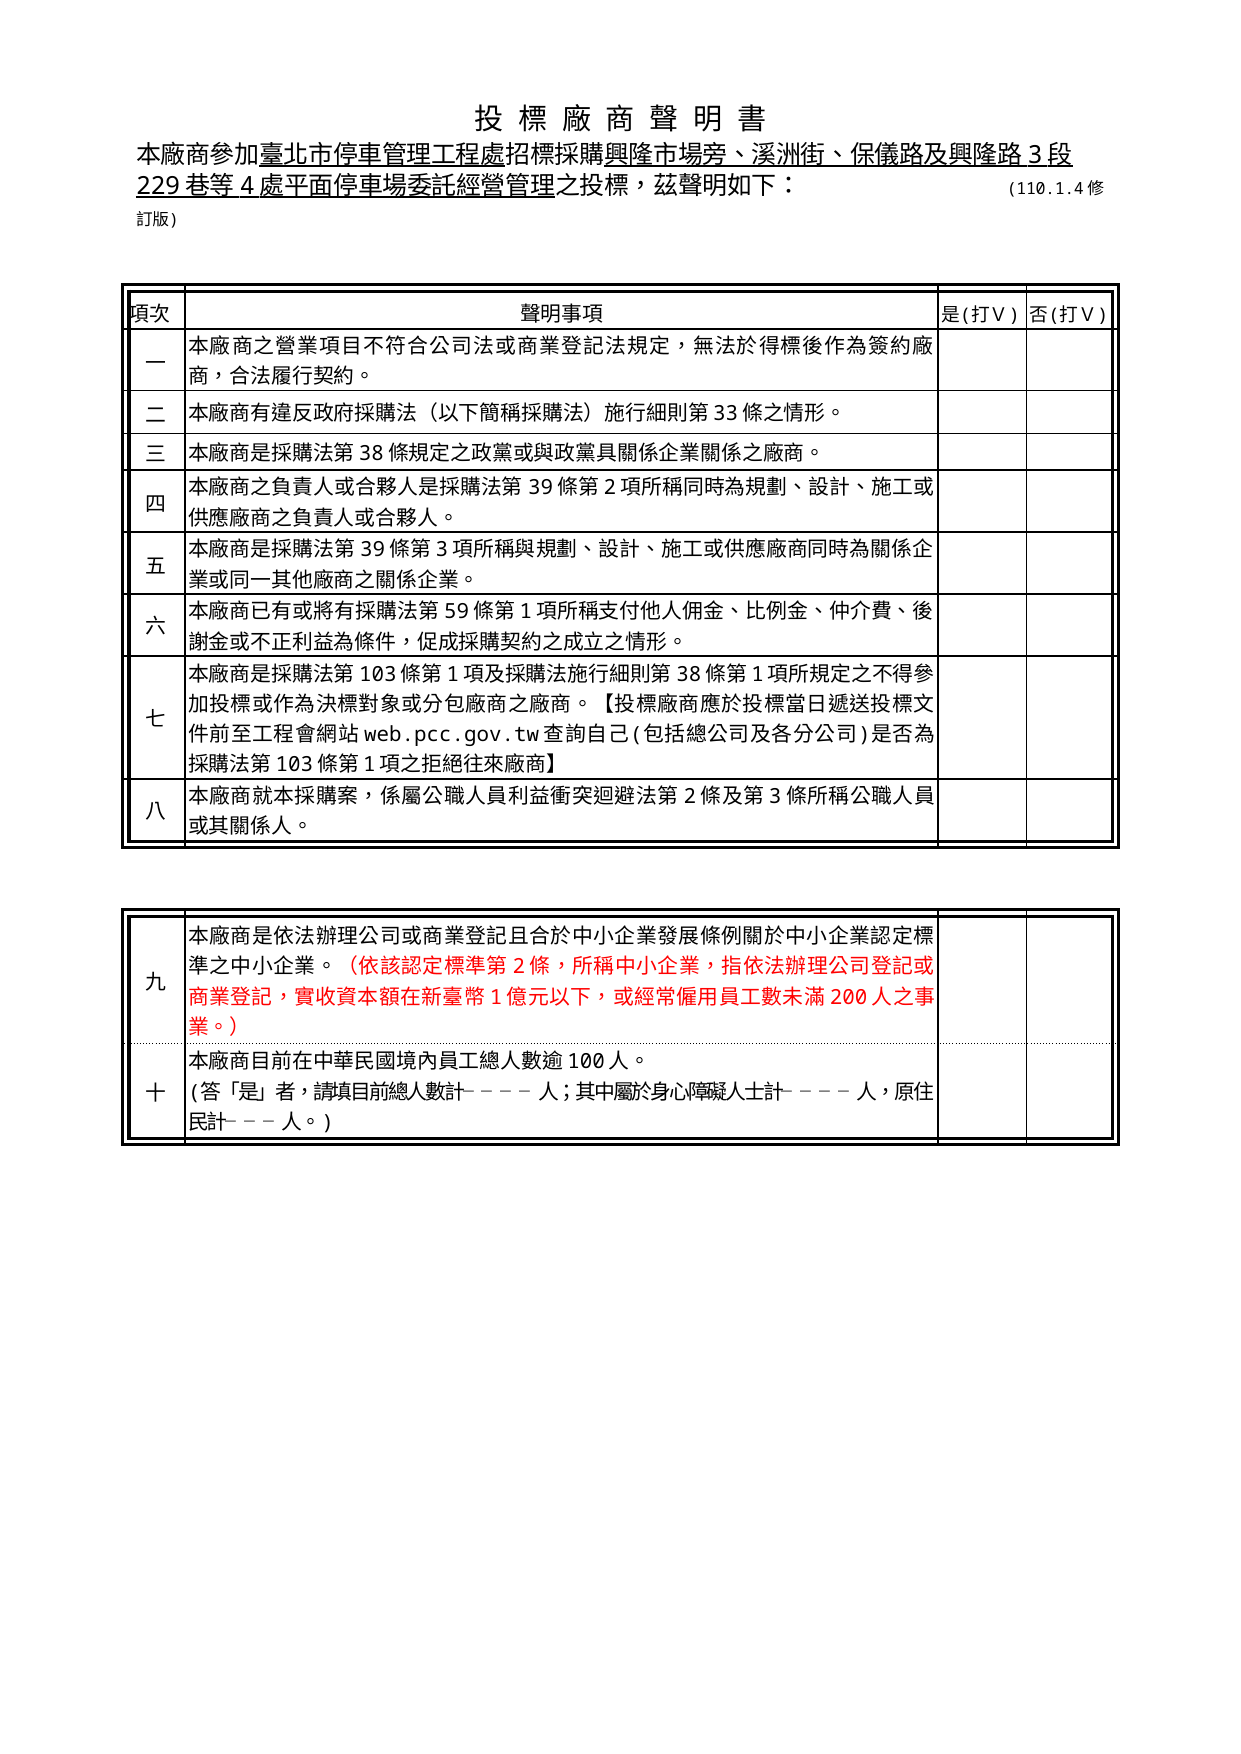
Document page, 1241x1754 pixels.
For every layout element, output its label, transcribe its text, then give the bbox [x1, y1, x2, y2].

table_header 本廠商是依法辦理公司或商業登記且合於中小企業發展條例關於中小企業認定標準之中小企業。（依該認定標準第2條，所稱中小企業，指依法辦理公司登記或商業登記，實收資本額在新臺幣1億元以下，或經常僱用員工數未滿200人之事業。） [186, 918, 937, 1042]
table_cell 本廠商之負責人或合夥人是採購法第39條第2項所稱同時為規劃、設計、施工或供應廠商之負責人或合夥人。 [186, 471, 937, 531]
table_cell 本廠商是採購法第39條第3項所稱與規劃、設計、施工或供應廠商同時為關係企業或同一其他廠商之關係企業。 [186, 533, 937, 593]
table_cell [1027, 657, 1111, 778]
table_cell [939, 471, 1026, 531]
table_cell [1027, 1043, 1111, 1137]
table_header 九 [126, 911, 184, 1042]
table_header 否(打Ｖ) [1027, 286, 1115, 328]
table_cell [939, 657, 1026, 778]
table_cell [1027, 533, 1111, 593]
table_cell 本廠商是採購法第103條第1項及採購法施行細則第38條第1項所規定之不得參加投標或作為決標對象或分包廠商之廠商。【投標廠商應於投標當日遞送投標文件前至工程會網站web.pcc.gov.tw查詢自己(包括總公司及各分公司)是否為採購法第103條第1項之拒絕往來廠商】 [186, 657, 937, 778]
text 本廠商參加臺北市停車管理工程處招標採購興隆市場旁、溪洲街、保儀路及興隆路3段229巷等4處平面停車場委託經營管理之投標，茲聲明如下： (110.1.4修訂版) [136, 138, 1104, 232]
table_cell [939, 391, 1026, 432]
table_header [939, 286, 1026, 290]
table_header [186, 911, 937, 915]
table_cell [939, 780, 1026, 840]
table_cell 四 [131, 471, 184, 531]
table_cell [1027, 471, 1111, 531]
table_cell 本廠商就本採購案，係屬公職人員利益衝突迴避法第2條及第3條所稱公職人員或其關係人。 [186, 780, 937, 840]
table_header [939, 911, 1026, 915]
table_header [1027, 911, 1115, 1042]
table_cell [939, 533, 1026, 593]
table_cell 八 [131, 780, 184, 840]
table_cell 七 [131, 657, 184, 778]
table_cell 一 [131, 330, 184, 390]
table_cell [939, 595, 1026, 655]
table_cell [1027, 595, 1111, 655]
table_cell 本廠商之營業項目不符合公司法或商業登記法規定，無法於得標後作為簽約廠商，合法履行契約。 [186, 330, 937, 390]
table_cell 本廠商有違反政府採購法（以下簡稱採購法）施行細則第33條之情形。 [186, 391, 937, 432]
table_cell 二 [131, 391, 184, 432]
table_cell [939, 330, 1026, 390]
table_header [1027, 918, 1111, 1042]
table_cell 本廠商是採購法第38條規定之政黨或與政黨具關係企業關係之廠商。 [186, 434, 937, 469]
table_header 項次 [126, 286, 184, 328]
table_header [939, 918, 1026, 1042]
table_cell [1027, 434, 1111, 469]
table_header 聲明事項 [186, 293, 937, 328]
table_cell 三 [131, 434, 184, 469]
table_cell 本廠商目前在中華民國境內員工總人數逾100人。 (答「是」者，請填目前總人數計╴╴╴╴人；其中屬於身心障礙人士計╴╴╴╴人，原住民計╴╴╴人。) [186, 1043, 937, 1137]
table_cell [1027, 780, 1111, 840]
table_header [186, 286, 937, 290]
table_cell [939, 1043, 1026, 1137]
table_cell [939, 434, 1026, 469]
table_cell 本廠商已有或將有採購法第59條第1項所稱支付他人佣金、比例金、仲介費、後謝金或不正利益為條件，促成採購契約之成立之情形。 [186, 595, 937, 655]
table_cell 五 [131, 533, 184, 593]
text 投 標 廠 商 聲 明 書 [136, 96, 1104, 138]
table_cell 六 [131, 595, 184, 655]
table_header 是(打Ｖ) [939, 293, 1026, 328]
table_cell [1027, 330, 1111, 390]
table_cell 十 [131, 1043, 184, 1137]
table_cell [1027, 391, 1111, 432]
